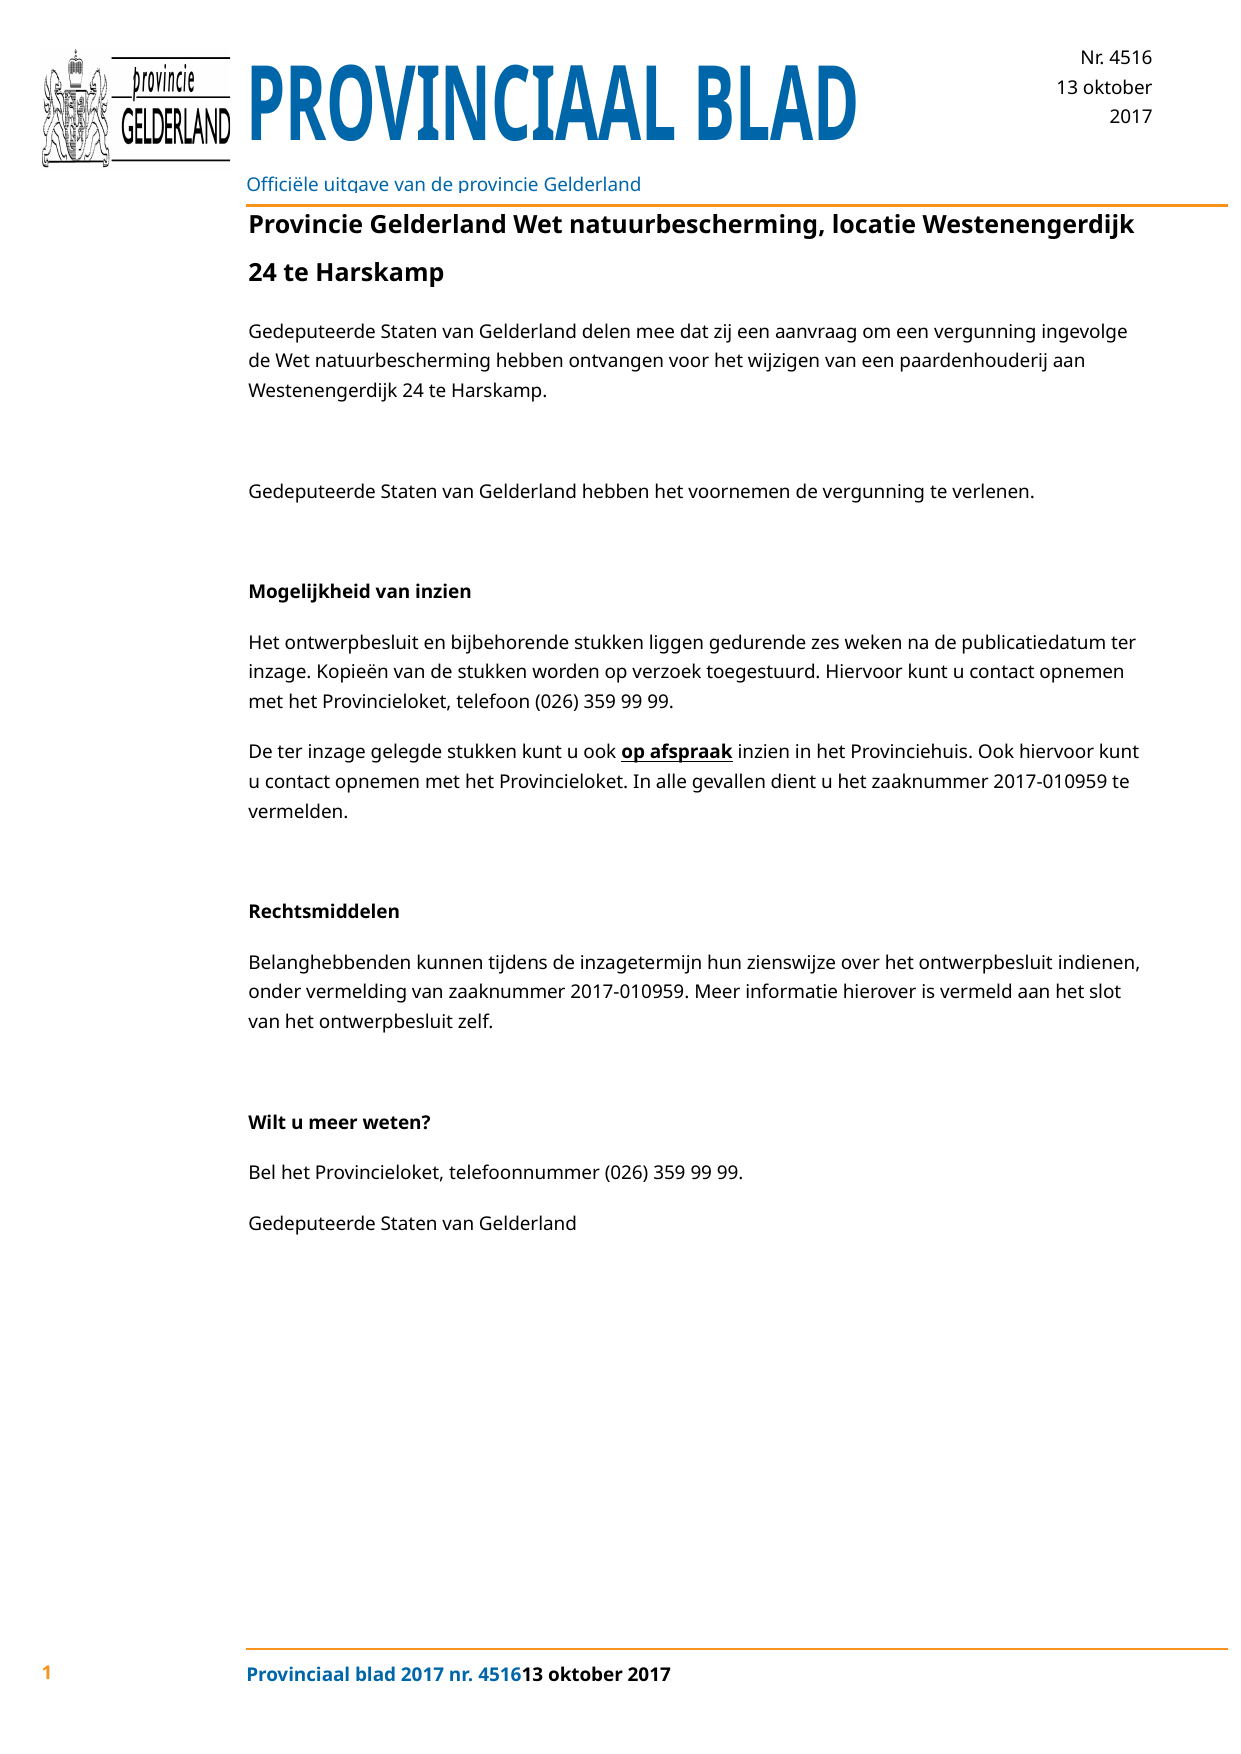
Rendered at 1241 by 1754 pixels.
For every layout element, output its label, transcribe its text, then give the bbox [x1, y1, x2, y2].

text Mogelijkheid van inzien [248, 579, 1152, 604]
text Bel het Provincieloket, telefoonnummer (026) 359 99 99. [248, 1159, 1152, 1185]
text Gedeputeerde Staten van Gelderland hebben het voornemen de vergunning te verlenen. [248, 478, 1152, 504]
text Provincie Gelderland Wet natuurbescherming, locatie Westenengerdijk 24 te Harskamp [248, 207, 1152, 288]
text Wilt u meer weten? [248, 1109, 1152, 1135]
text Het ontwerpbesluit en bijbehorende stukken liggen gedurende zes weken na de publicatiedatum ter inzage. Kopieën van de stukken worden op verzoek toegestuurd. Hiervoor kunt u contact opnemen met het Provincieloket, telefoon (026) 359 99 99. [248, 629, 1152, 714]
text Gedeputeerde Staten van Gelderland [248, 1210, 1152, 1236]
text Gedeputeerde Staten van Gelderland delen mee dat zij een aanvraag om een vergunning ingevolge de Wet natuurbescherming hebben ontvangen voor het wijzigen van een paardenhouderij aan Westenengerdijk 24 te Harskamp. [248, 318, 1152, 403]
text Rechtsmiddelen [248, 899, 1152, 924]
text Belanghebbenden kunnen tijdens de inzagetermijn hun zienswijze over het ontwerpbesluit indienen, onder vermelding van zaaknummer 2017-010959. Meer informatie hierover is vermeld aan het slot van het ontwerpbesluit zelf. [248, 949, 1152, 1034]
picture [41, 47, 231, 172]
text De ter inzage gelegde stukken kunt u ook op afspraak inzien in het Provinciehuis. Ook hiervoor kunt u contact opnemen met het Provincieloket. In alle gevallen dient u het zaaknummer 2017-010959 te vermelden. [248, 739, 1152, 824]
